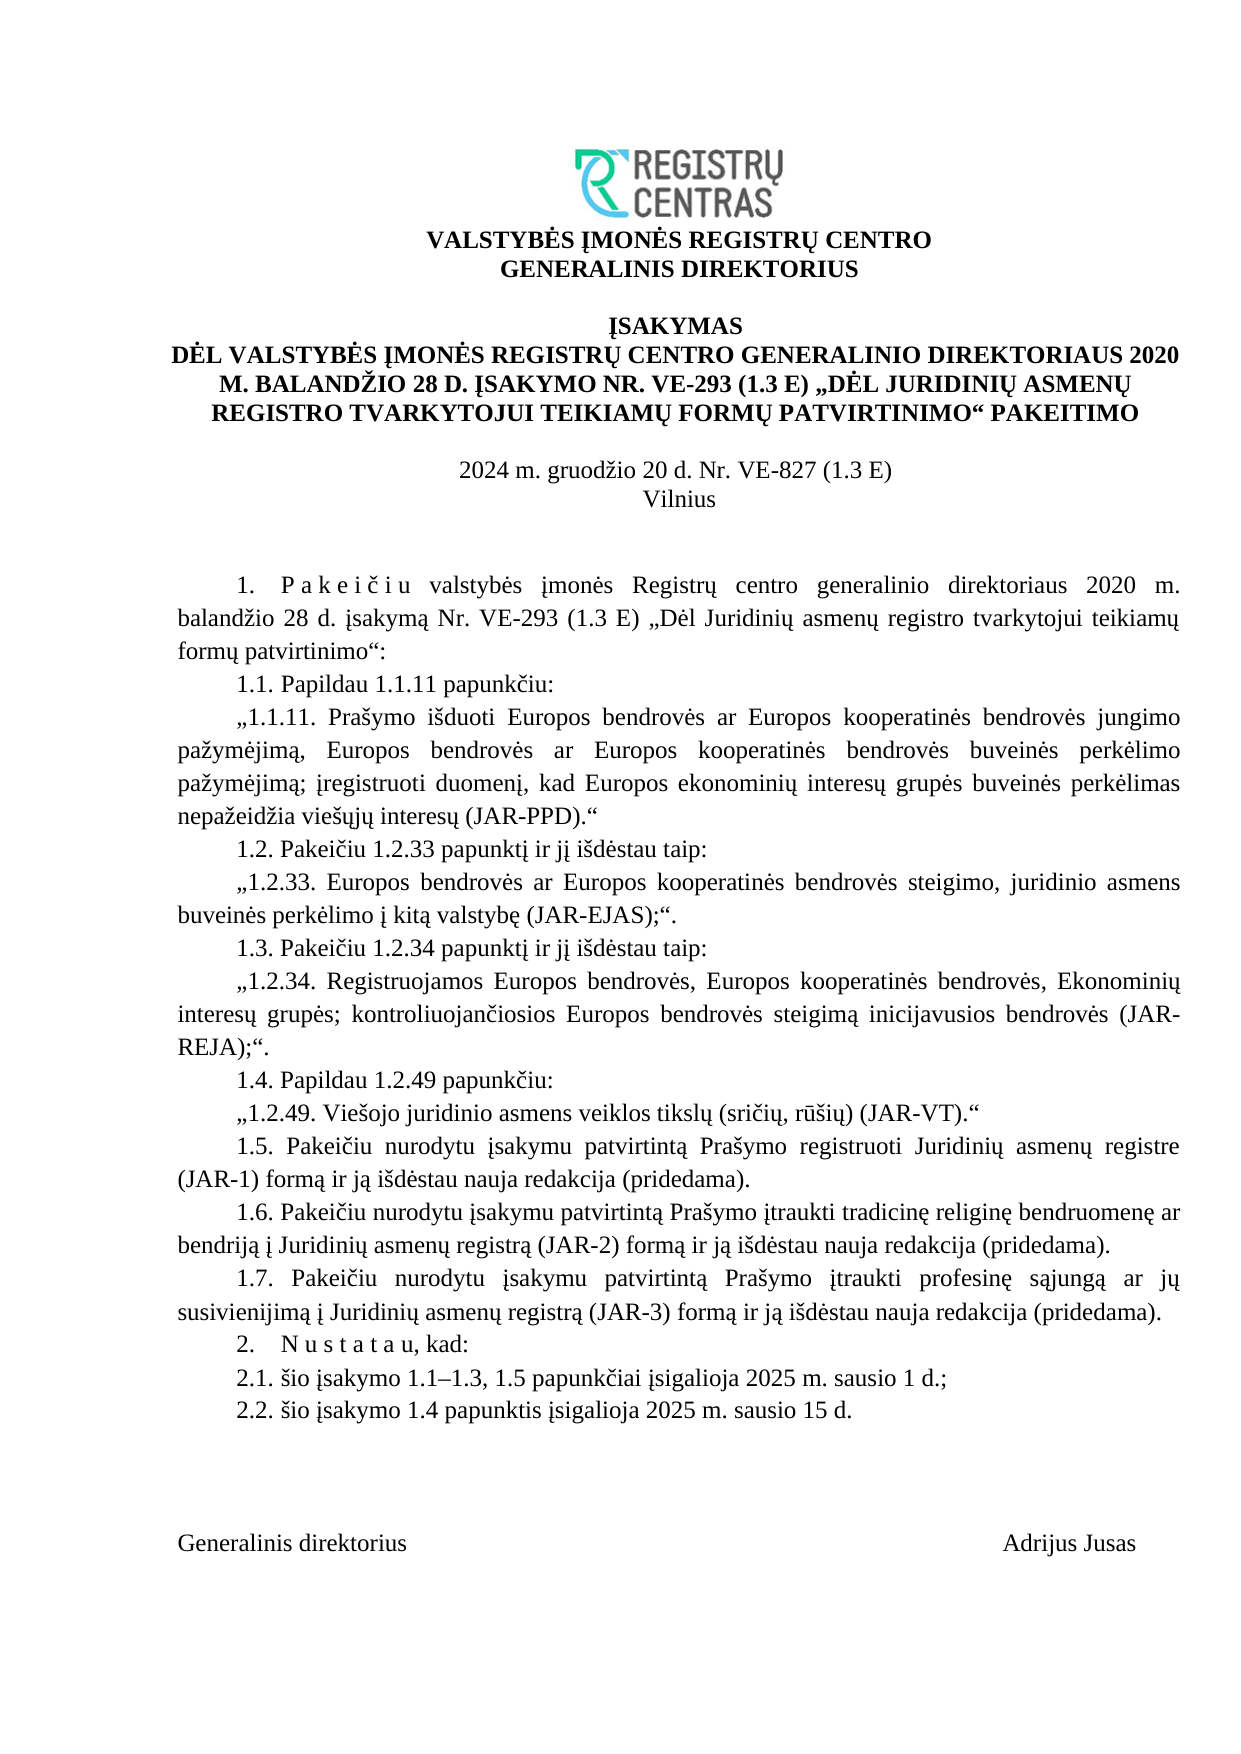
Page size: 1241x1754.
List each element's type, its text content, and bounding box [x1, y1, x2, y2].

text 1.4. Papildau 1.2.49 papunkčiu: [177, 1065, 1181, 1094]
text „1.2.34. Registruojamos Europos bendrovės, Europos kooperatinės bendrovės, Ekonominių interesų grupės; kontroliuojančiosios Europos bendrovės steigimą inicijavusios bendrovės (JAR-REJA);“. [177, 966, 1181, 1061]
text DĖL VALSTYBĖS ĮMONĖS REGISTRŲ CENTRO GENERALINIO DIREKTORIAUS 2020 M. BALANDŽIO 28 D. ĮSAKYMO NR. VE-293 (1.3 E) „DĖL JURIDINIŲ ASMENŲ REGISTRO TVARKYTOJUI TEIKIAMŲ FORMŲ PATVIRTINIMO“ PAKEITIMO [170, 340, 1181, 426]
text „1.2.49. Viešojo juridinio asmens veiklos tikslų (sričių, rūšių) (JAR-VT).“ [177, 1098, 1181, 1127]
text 2. Nustatau, kad: [177, 1329, 1181, 1358]
text „1.2.33. Europos bendrovės ar Europos kooperatinės bendrovės steigimo, juridinio asmens buveinės perkėlimo į kitą valstybę (JAR-EJAS);“. [177, 867, 1181, 929]
text 1.1. Papildau 1.1.11 papunkčiu: [177, 669, 1181, 698]
text 2024 m. gruodžio 20 d. Nr. VE-827 (1.3 E) [170, 455, 1181, 484]
text VALSTYBĖS ĮMONĖS REGISTRŲ CENTRO [177, 225, 1181, 254]
text 1. Pakeičiu valstybės įmonės Registrų centro generalinio direktoriaus 2020 m. balandžio 28 d. įsakymą Nr. VE-293 (1.3 E) „Dėl Juridinių asmenų registro tvarkytojui teikiamų formų patvirtinimo“: [177, 570, 1181, 665]
text 1.5. Pakeičiu nurodytu įsakymu patvirtintą Prašymo registruoti Juridinių asmenų registre (JAR-1) formą ir ją išdėstau nauja redakcija (pridedama). [177, 1131, 1181, 1193]
text 2.1. šio įsakymo 1.1–1.3, 1.5 papunkčiai įsigalioja 2025 m. sausio 1 d.; [177, 1363, 1181, 1391]
text 1.6. Pakeičiu nurodytu įsakymu patvirtintą Prašymo įtraukti tradicinę religinę bendruomenę ar bendriją į Juridinių asmenų registrą (JAR-2) formą ir ją išdėstau nauja redakcija (pridedama). [177, 1197, 1181, 1259]
text GENERALINIS DIREKTORIUS [177, 254, 1181, 283]
text Vilnius [177, 484, 1181, 513]
text 1.7. Pakeičiu nurodytu įsakymu patvirtintą Prašymo įtraukti profesinę sąjungą ar jų susivienijimą į Juridinių asmenų registrą (JAR-3) formą ir ją išdėstau nauja redakcija (pridedama). [177, 1263, 1181, 1325]
text 2.2. šio įsakymo 1.4 papunktis įsigalioja 2025 m. sausio 15 d. [177, 1396, 1181, 1424]
text „1.1.11. Prašymo išduoti Europos bendrovės ar Europos kooperatinės bendrovės jungimo pažymėjimą, Europos bendrovės ar Europos kooperatinės bendrovės buveinės perkėlimo pažymėjimą; įregistruoti duomenį, kad Europos ekonominių interesų grupės buveinės perkėlimas nepažeidžia viešųjų interesų (JAR-PPD).“ [177, 702, 1181, 830]
text Generalinis direktorius Adrijus Jusas [177, 1528, 1193, 1556]
text 1.3. Pakeičiu 1.2.34 papunktį ir jį išdėstau taip: [177, 933, 1181, 962]
text ĮSAKYMAS [170, 311, 1181, 340]
text 1.2. Pakeičiu 1.2.33 papunktį ir jį išdėstau taip: [177, 834, 1181, 863]
